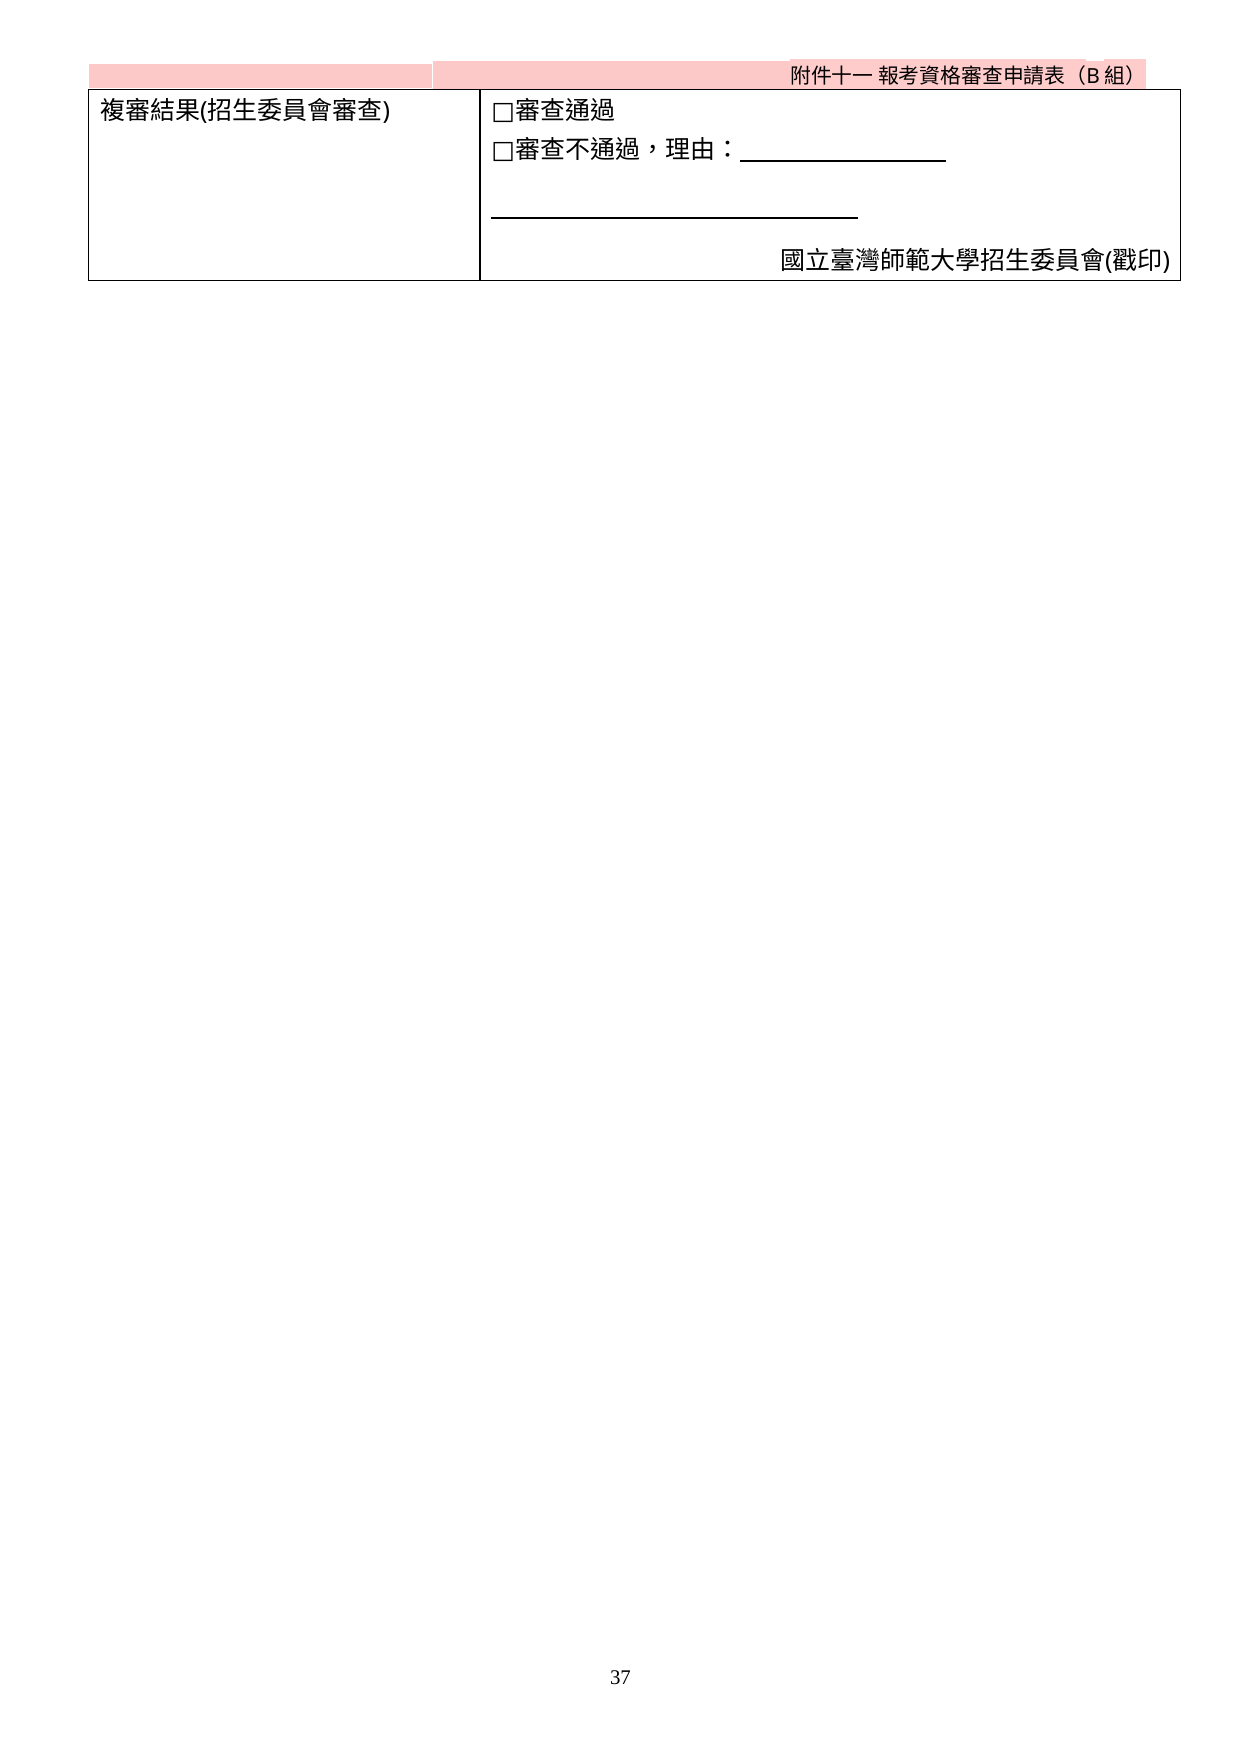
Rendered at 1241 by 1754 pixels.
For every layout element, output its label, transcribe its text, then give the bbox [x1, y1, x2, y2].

table_cell 複審結果(招生委員會審查) [89, 90, 479, 280]
table_cell □審查通過 □審查不通過，理由： 國立臺灣師範大學招生委員會(戳印) [481, 90, 1180, 280]
